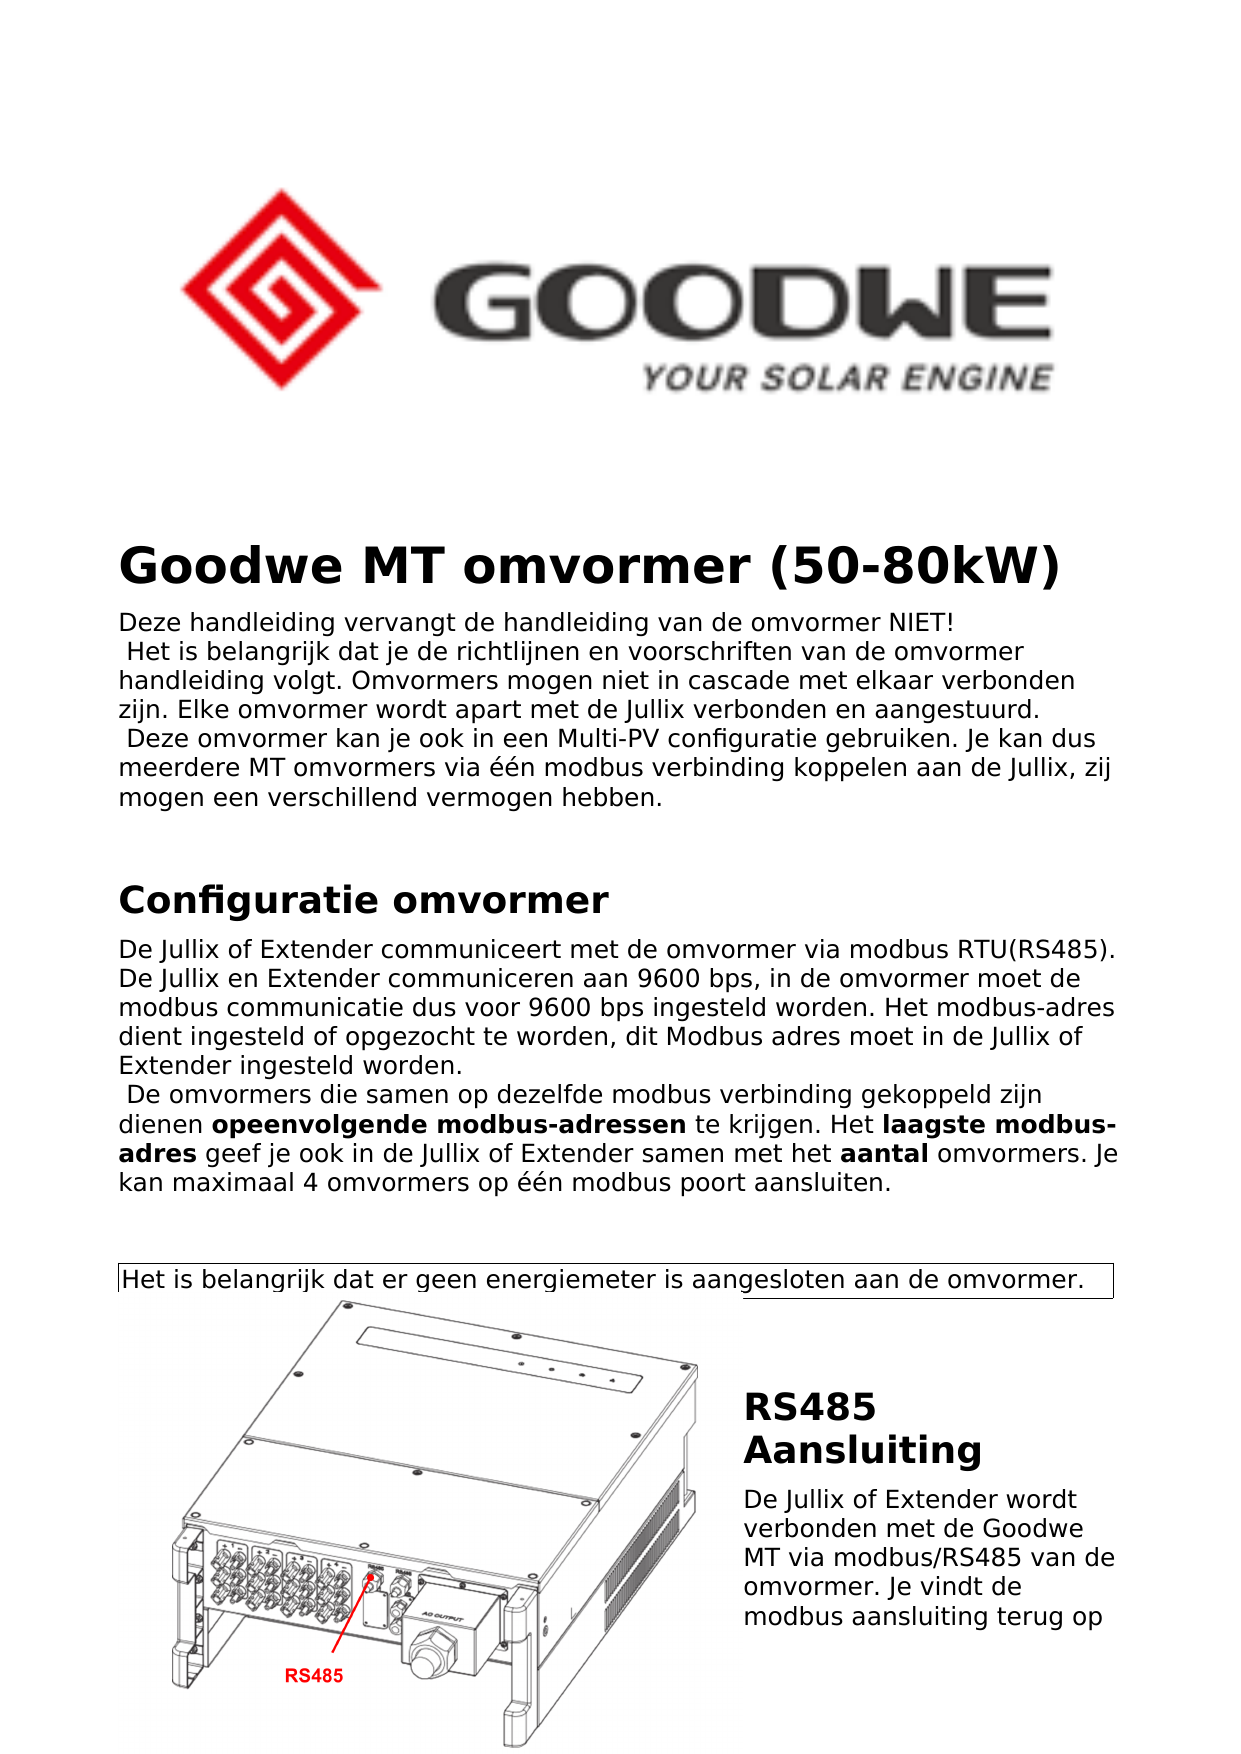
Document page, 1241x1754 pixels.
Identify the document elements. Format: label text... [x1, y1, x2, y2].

text Deze handleiding vervangt de handleiding van de omvormer NIET! Het is belangrijk dat je de richtlijnen en voorschriften van de omvormer handleiding volgt. Omvormers mogen niet in cascade met elkaar verbonden zijn. Elke omvormer wordt apart met de Jullix verbonden en aangestuurd. Deze omvormer kan je ook in een Multi-PV configuratie gebruiken. Je kan dus meerdere MT omvormers via één modbus verbinding koppelen aan de Jullix, zij mogen een verschillend vermogen hebben. [118, 608, 1122, 841]
picture [118, 1292, 744, 1754]
subtitle RS485 Aansluiting [744, 1385, 1122, 1472]
subtitle Goodwe MT omvormer (50-80kW) [118, 537, 1122, 595]
text De Jullix of Extender communiceert met de omvormer via modbus RTU(RS485). De Jullix en Extender communiceren aan 9600 bps, in de omvormer moet de modbus communicatie dus voor 9600 bps ingesteld worden. Het modbus-adres dient ingesteld of opgezocht te worden, dit Modbus adres moet in de Jullix of Extender ingesteld worden. De omvormers die samen op dezelfde modbus verbinding gekoppeld zijn dienen opeenvolgende modbus-adressen te krijgen. Het laagste modbus-adres geef je ook in de Jullix of Extender samen met het aantal omvormers. Je kan maximaal 4 omvormers op één modbus poort aansluiten. [118, 935, 1122, 1226]
text De Jullix of Extender wordt verbonden met de Goodwe MT via modbus/RS485 van de omvormer. Je vindt de modbus aansluiting terug op [744, 1485, 1122, 1631]
table_header Het is belangrijk dat er geen energiemeter is aangesloten aan de omvormer. [119, 1264, 1113, 1298]
subtitle Configuratie omvormer [118, 879, 1122, 922]
picture [118, 118, 1123, 471]
